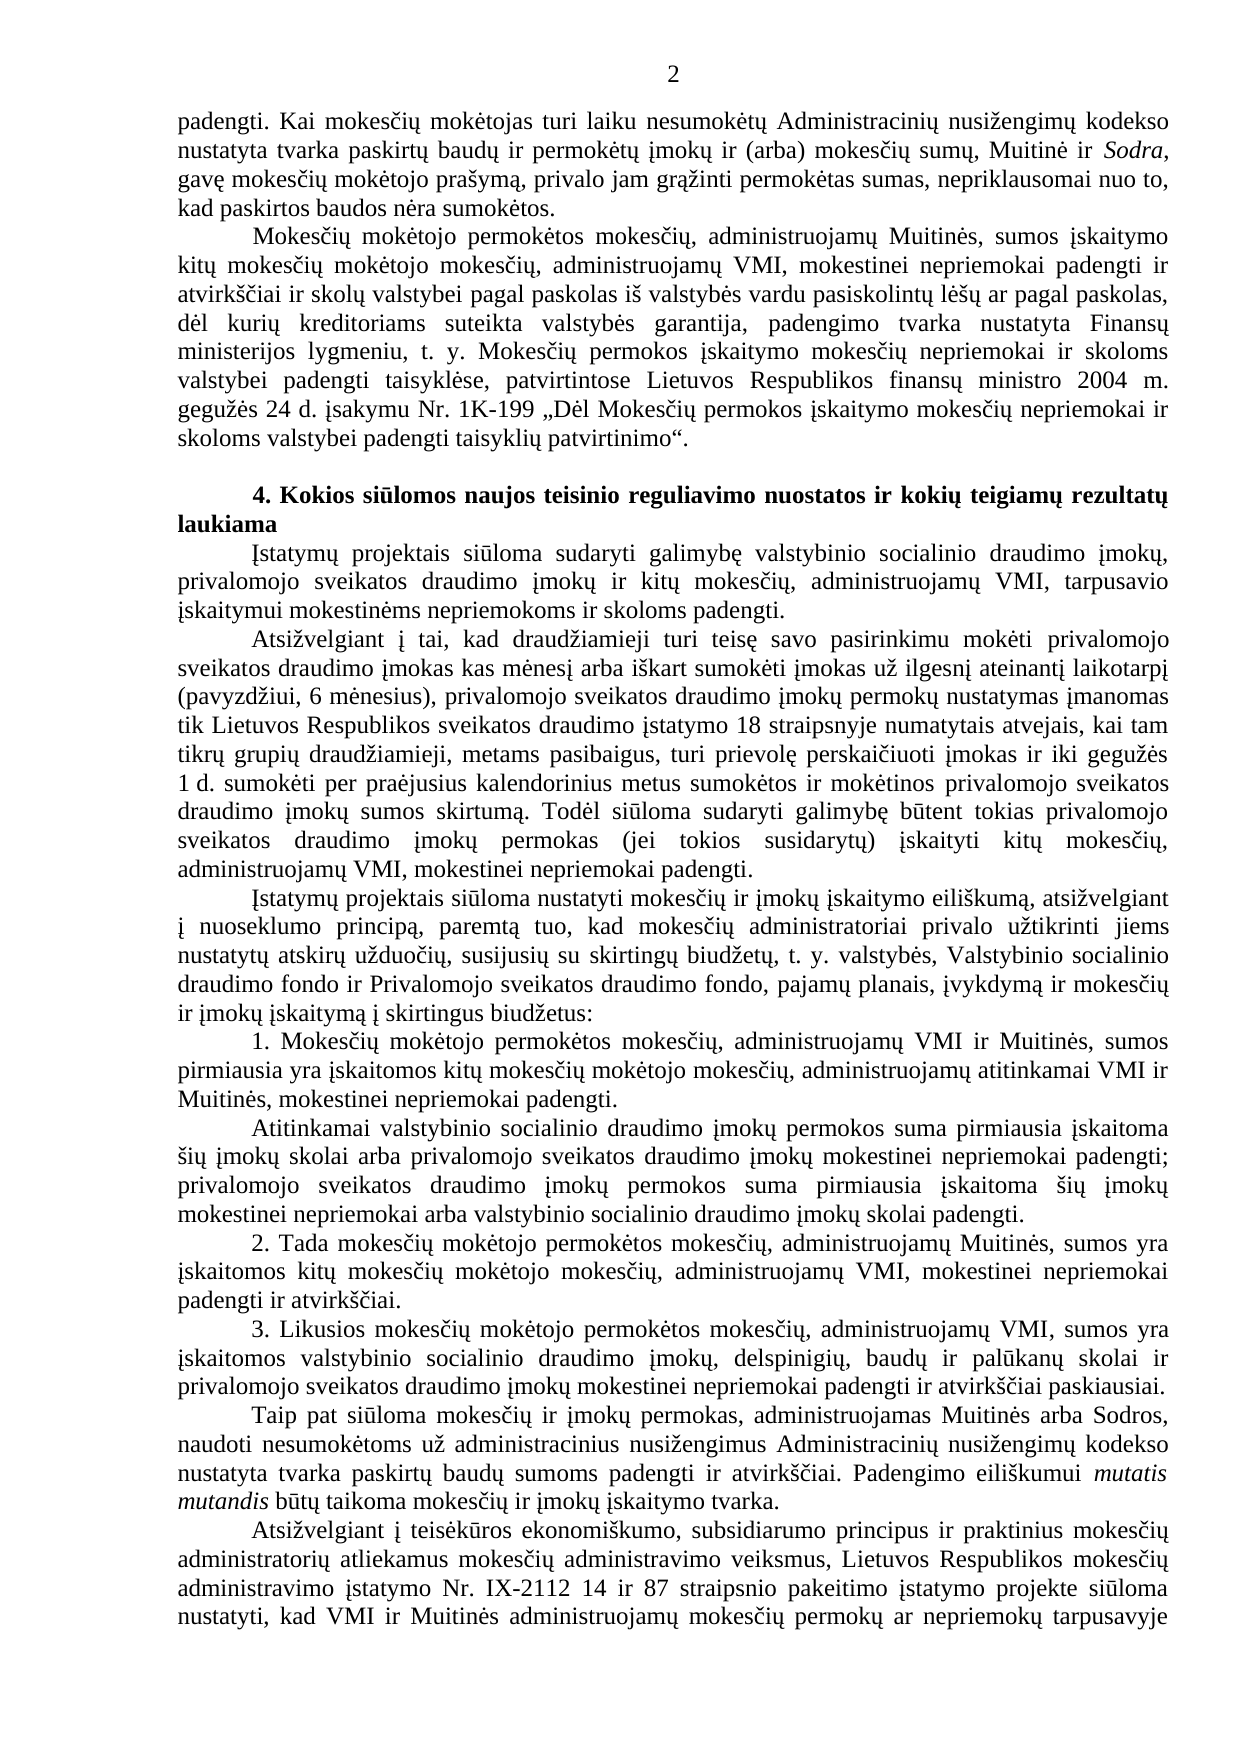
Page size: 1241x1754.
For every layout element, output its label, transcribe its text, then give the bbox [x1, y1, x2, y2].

text 3. Likusios mokesčių mokėtojo permokėtos mokesčių, administruojamų VMI, sumos yra įskaitomos valstybinio socialinio draudimo įmokų, delspinigių, baudų ir palūkanų skolai ir privalomojo sveikatos draudimo įmokų mokestinei nepriemokai padengti ir atvirkščiai paskiausiai. [177, 1314, 1169, 1400]
text Atsižvelgiant į teisėkūros ekonomiškumo, subsidiarumo principus ir praktinius mokesčių administratorių atliekamus mokesčių administravimo veiksmus, Lietuvos Respublikos mokesčių administravimo įstatymo Nr. IX-2112 14 ir 87 straipsnio pakeitimo įstatymo projekte siūloma nustatyti, kad VMI ir Muitinės administruojamų mokesčių permokų ar nepriemokų tarpusavyje [177, 1515, 1169, 1630]
text Įstatymų projektais siūloma nustatyti mokesčių ir įmokų įskaitymo eiliškumą, atsižvelgiant į nuoseklumo principą, paremtą tuo, kad mokesčių administratoriai privalo užtikrinti jiems nustatytų atskirų užduočių, susijusių su skirtingų biudžetų, t. y. valstybės, Valstybinio socialinio draudimo fondo ir Privalomojo sveikatos draudimo fondo, pajamų planais, įvykdymą ir mokesčių ir įmokų įskaitymą į skirtingus biudžetus: [177, 883, 1169, 1026]
text Taip pat siūloma mokesčių ir įmokų permokas, administruojamas Muitinės arba Sodros, naudoti nesumokėtoms už administracinius nusižengimus Administracinių nusižengimų kodekso nustatyta tvarka paskirtų baudų sumoms padengti ir atvirkščiai. Padengimo eiliškumui mutatis mutandis būtų taikoma mokesčių ir įmokų įskaitymo tvarka. [177, 1400, 1169, 1515]
text Mokesčių mokėtojo permokėtos mokesčių, administruojamų Muitinės, sumos įskaitymo kitų mokesčių mokėtojo mokesčių, administruojamų VMI, mokestinei nepriemokai padengti ir atvirkščiai ir skolų valstybei pagal paskolas iš valstybės vardu pasiskolintų lėšų ar pagal paskolas, dėl kurių kreditoriams suteikta valstybės garantija, padengimo tvarka nustatyta Finansų ministerijos lygmeniu, t. y. Mokesčių permokos įskaitymo mokesčių nepriemokai ir skoloms valstybei padengti taisyklėse, patvirtintose Lietuvos Respublikos finansų ministro 2004 m. gegužės 24 d. įsakymu Nr. 1K-199 „Dėl Mokesčių permokos įskaitymo mokesčių nepriemokai ir skoloms valstybei padengti taisyklių patvirtinimo“. [177, 221, 1169, 451]
text Atitinkamai valstybinio socialinio draudimo įmokų permokos suma pirmiausia įskaitoma šių įmokų skolai arba privalomojo sveikatos draudimo įmokų mokestinei nepriemokai padengti; privalomojo sveikatos draudimo įmokų permokos suma pirmiausia įskaitoma šių įmokų mokestinei nepriemokai arba valstybinio socialinio draudimo įmokų skolai padengti. [177, 1113, 1169, 1228]
text 2. Tada mokesčių mokėtojo permokėtos mokesčių, administruojamų Muitinės, sumos yra įskaitomos kitų mokesčių mokėtojo mokesčių, administruojamų VMI, mokestinei nepriemokai padengti ir atvirkščiai. [177, 1228, 1169, 1314]
text 1. Mokesčių mokėtojo permokėtos mokesčių, administruojamų VMI ir Muitinės, sumos pirmiausia yra įskaitomos kitų mokesčių mokėtojo mokesčių, administruojamų atitinkamai VMI ir Muitinės, mokestinei nepriemokai padengti. [177, 1026, 1169, 1113]
text Įstatymų projektais siūloma sudaryti galimybę valstybinio socialinio draudimo įmokų, privalomojo sveikatos draudimo įmokų ir kitų mokesčių, administruojamų VMI, tarpusavio įskaitymui mokestinėms nepriemokoms ir skoloms padengti. [177, 538, 1169, 624]
text 4. Kokios siūlomos naujos teisinio reguliavimo nuostatos ir kokių teigiamų rezultatų laukiama [177, 480, 1169, 538]
text padengti. Kai mokesčių mokėtojas turi laiku nesumokėtų Administracinių nusižengimų kodekso nustatyta tvarka paskirtų baudų ir permokėtų įmokų ir (arba) mokesčių sumų, Muitinė ir Sodra, gavę mokesčių mokėtojo prašymą, privalo jam grąžinti permokėtas sumas, nepriklausomai nuo to, kad paskirtos baudos nėra sumokėtos. [177, 106, 1169, 221]
text Atsižvelgiant į tai, kad draudžiamieji turi teisę savo pasirinkimu mokėti privalomojo sveikatos draudimo įmokas kas mėnesį arba iškart sumokėti įmokas už ilgesnį ateinantį laikotarpį (pavyzdžiui, 6 mėnesius), privalomojo sveikatos draudimo įmokų permokų nustatymas įmanomas tik Lietuvos Respublikos sveikatos draudimo įstatymo 18 straipsnyje numatytais atvejais, kai tam tikrų grupių draudžiamieji, metams pasibaigus, turi prievolę perskaičiuoti įmokas ir iki gegužės 1 d. sumokėti per praėjusius kalendorinius metus sumokėtos ir mokėtinos privalomojo sveikatos draudimo įmokų sumos skirtumą. Todėl siūloma sudaryti galimybę būtent tokias privalomojo sveikatos draudimo įmokų permokas (jei tokios susidarytų) įskaityti kitų mokesčių, administruojamų VMI, mokestinei nepriemokai padengti. [177, 624, 1169, 883]
